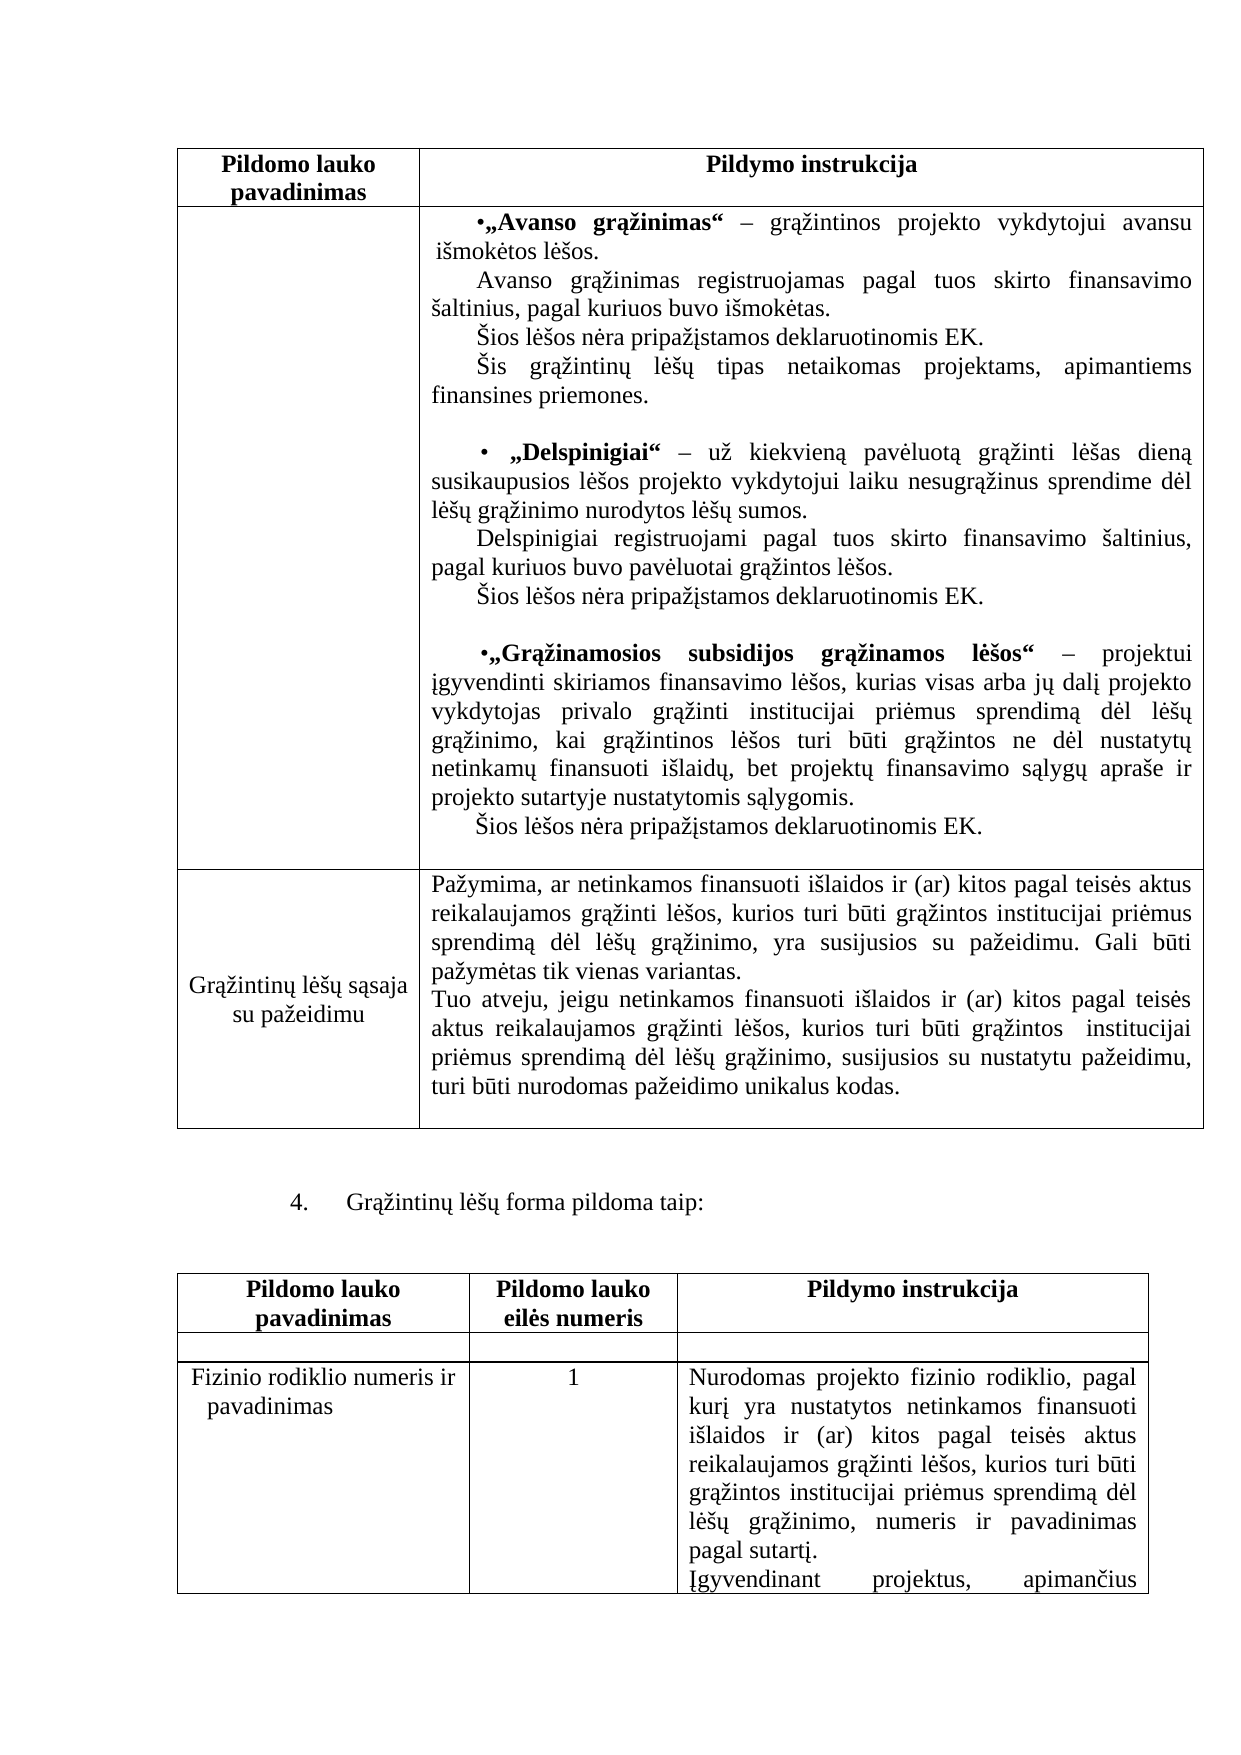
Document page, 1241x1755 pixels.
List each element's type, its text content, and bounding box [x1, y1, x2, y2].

table_header Pildomo lauko pavadinimas [178, 1274, 469, 1332]
table_header Pildomo lauko pavadinimas [178, 149, 419, 206]
table_cell Nurodomas projekto fizinio rodiklio, pagal kurį yra nustatytos netinkamos finansuoti išlaidos ir (ar) kitos pagal teisės aktus reikalaujamos grąžinti lėšos, kurios turi būti grąžintos institucijai priėmus sprendimą dėl lėšų grąžinimo, numeris ir pavadinimas pagal sutartį. Įgyvendinant projektus, apimančius [678, 1363, 1148, 1592]
text 4. Grąžintinų lėšų forma pildoma taip: [290, 1187, 1181, 1216]
table_cell [178, 207, 419, 868]
table_cell [470, 1333, 677, 1361]
table_header Pildomo lauko eilės numeris [470, 1274, 677, 1332]
table_cell Pažymima, ar netinkamos finansuoti išlaidos ir (ar) kitos pagal teisės aktus reikalaujamos grąžinti lėšos, kurios turi būti grąžintos institucijai priėmus sprendimą dėl lėšų grąžinimo, yra susijusios su pažeidimu. Gali būti pažymėtas tik vienas variantas. Tuo atveju, jeigu netinkamos finansuoti išlaidos ir (ar) kitos pagal teisės aktus reikalaujamos grąžinti lėšos, kurios turi būti grąžintos institucijai priėmus sprendimą dėl lėšų grąžinimo, susijusios su nustatytu pažeidimu, turi būti nurodomas pažeidimo unikalus kodas. [420, 870, 1203, 1128]
table_cell Fizinio rodiklio numeris ir pavadinimas [178, 1363, 469, 1592]
table_cell Grąžintinų lėšų sąsaja su pažeidimu [178, 870, 419, 1128]
table_cell Nurodomas grąžintinų lėšų tipas pagal pateiktą sąrašą. Vienoje formoje gali būti pažymėtas tik vienas tipas: • „Grąžinimas“ – pagal projekto fizinio rodiklio numerį išmokėtos ir kai įgyvendinamos techninės paramos priemonės, išskyrus atvejus, kai techninės paramos priemonės įgyvendinamos visuotinės dotacijos būdu, pripažintos deklaruotinomis EK projekto lėšos (toliau – išmokėtos projekto lėšos), kurias projekto vykdytojas turi grąžinti pagal sprendimą dėl lėšų grąžinimo, kuris priimamas vadovaujantis teisės aktais, nurodytais taisyklių 6 punkte, išskyrus avanso grąžinimą, panaikintas lėšas, grąžinamosios subsidijos grąžinamas lėšas ir grąžinimą dėl investicijų tęstinumo reikalavimų neįvykdymo. Grąžinimas registruojamas pagal visus sutartyje numatytus projekto finansavimo šaltinius, atsižvelgiant į sutartyje nustatytą projekto finansuojamąją dalį proporcingai sutartyje numatytiems projekto finansavimo šaltiniams. Pagrįstais atvejais, išskyrus atvejus, kai įgyvendinamos finansinės priemonės, lėšų grąžinimą galima registruoti ne pagal visus sutartyje numatytus projekto finansavimo šaltinius ir (arba) neatsižvelgiant į sutartyje nustatytą projekto finansuojamąją dalį, prieš tai gavus tvirtinančiosios institucijos pritarimą. Jei nustatytos netinkamos finansuoti išlaidos, kurios turi būti grąžintos institucijai priėmus sprendimą dėl lėšų grąžinimo, pagal grąžintinų lėšų tipą „Grąžinimas“ registruojamos ne pagal visus sutartyje numatytus projekto finansavimo šaltinius, grąžintinų lėšų formos 5 lauke „Pagrindimas“ nurodomas dokumentas, kuriame pateikiamas tvirtinančiosios institucijos pritarimas, įrašomas šio dokumento numeris (jei taikoma) ir data. Įgyvendinant finansines priemones grąžinimas registruojamas pagal visus projekto finansavimo šaltinius, nurodytus finansavimo sutartyje. Grąžintinos lėšos pripažįstamos deklaruotinomis EK, kai institucija priima sprendimą dėl lėšų grąžinimo, nelaukdama faktinio lėšų grąžinimo iš projekto vykdytojo. Tuo atveju, kai grąžintinos lėšos yra susijusios su nepripažintomis deklaruotinomis EK išlaidomis, kurios dėl tam tikrų aplinkybių nebus pripažintos deklaruotinomis, tokios grąžintinos lėšos nėra pripažįstamos deklaruotinomis EK. • „Panaikintos lėšos“ – išmokėtos projekto lėšos, kurias projekto vykdytojas turės grąžinti pagal institucijos sprendimą dėl lėšų grąžinimo, kuris priimamas vadovaujantis teisės aktais, nurodytais taisyklių 6 punkte: – dėl projekto sutarties keitimo, kuriuo mažinama projekto sutartyje nurodyta projektui skirtų finansavimo ir (ar) projekto vykdytojo, ir (ar) partnerio (-ių) nuosavų lėšų suma; – priėmus sprendimą nutraukti projekto sutartį; – EK nepritarus didelės apimties projektui arba patvirtinus didelės apimties projekto tinkamų deklaruoti EK išlaidų sumą, mažesnę už nurodytą didelės apimties projekto sutartyje. Panaikintos lėšos registruojamos: – pagal visus projekto sutartyje numatytus projekto finansavimo šaltinius, atsižvelgiant į sutartyje nustatytą skiriamų finansavimo iš ES struktūrinių fondų ir valstybės biudžeto lėšų finansuojamąją dalį proporcingai sutartyje numatytiems projekto finansavimo šaltiniams; – grąžintinų lėšų formos 5 lauke „Pagrindimas“ nurodant sprendimo priėmimo EK datą, numerį ir rašto, su kuriuo institucijoje gautas EK sprendimas, datą ir numerį, tikslinamas sumas pagal sprendimą, kai pagal 2013 m. gruodžio 17 d. Europos Parlamento ir Tarybos reglamento (ES) Nr. 1303/2013, kuriuo nustatomos Europos regioninės plėtros fondui, Europos socialiniam fondui, Sanglaudos fondui, Europos žemės ūkio fondui kaimo plėtrai ir Europos jūros reikalų ir žuvininkystės fondui bendros nuostatos ir Europos regioninės plėtros fondui, Europos socialiniam fondui, Sanglaudos fondui ir Europos jūros reikalų ir žuvininkystės fondui taikytinos bendrosios nuostatos ir panaikinamas Tarybos reglamentas (EB) Nr. 1083/2006 (OL 2013, L 347, p. 320), 102 straipsnio 4 dalį EK atsisako didelės apimties projektui (-ams) skirti finansavimą ar finansuoti dalį projekto. Šios lėšos pripažįstamos deklaruotinomis EK, kai priimamas sprendimas dėl lėšų grąžinimo nelaukiant faktinio lėšų grąžinimo iš projekto vykdytojo. • „Grąžinimas dėl investicijų tęstinumo reikalavimų neįvykdymo“ – išmokėtos projekto lėšos, kurias projekto vykdytojas privalo grąžinti, jei po projekto finansavimo pabaigos neįvykdomi investicijų tęstinumo reikalavimai, kaip nustatyta Reglamento (ES) Nr. 1303/2013 71 straipsnio 1 dalyje, pagal Projektų administravimo ir finansavimo taisyklių, patvirtintų Lietuvos Respublikos finansų ministro 2014 m. spalio 8 d. įsakymu Nr. 1K-316 „Dėl Projektų administravimo ir finansavimo taisyklių patvirtinimo“ (toliau – Projektų administravimo ir finansavimo taisyklės), 338 punktą. Grąžintinos lėšos registruojamos pagal visus sutartyje numatytus projekto finansavimo šaltinius, atsižvelgiant į sutartyje nustatytą skiriamų finansavimo iš ES struktūrinių fondų ir valstybės biudžeto lėšų finansuojamąją dalį proporcingai sutartyje numatytiems projekto finansavimo šaltiniams. Grąžintinos lėšos pripažįstamos deklaruotinomis EK, kai lėšos yra grąžintos. Šis grąžintinų lėšų tipas netaikomas įgyvendinant projektus, apimančius finansines priemones, ir iš Europos socialinio fondo bendrai finansuojamiems projektams. • „Pajamos“ – projekto vykdytojo grąžinamos gautos grynosios pajamos, nurodytos Projektų administravimo ir finansavimo taisyklių 445 ir 447 punktuose. Grynosios pajamos registruojamos pagal visus projekto sutartyje numatytus projekto finansavimo šaltinius, atsižvelgiant į sutartyje nustatytą skiriamų finansavimo iš ES struktūrinių fondų ir valstybės biudžeto lėšų finansuojamąją dalį proporcingai sutartyje numatytiems projekto finansavimo šaltiniams. Pagrįstais atvejais lėšų grąžinimą galima registruoti ne pagal visus sutartyje numatytus projekto finansavimo šaltinius ir (ar) neatsižvelgiant į sutartyje nustatytą projekto finansuojamąją dalį, prieš tai gavus tvirtinančiosios institucijos pritarimą. Registruojant šį grąžintinų lėšų tipą grąžintinų lėšų formos 5 lauke „Pagrindimas“ pateikiama nuoroda į Reglamento (ES) Nr. 1303/2013 61 straipsnį ir 65 straipsnio 8 dalį. Šios lėšos pripažįstamos deklaruotinomis EK priėmus sprendimą dėl lėšų grąžinimo, nelaukiant faktinio lėšų grąžinimo iš projekto vykdytojo. Šis grąžintinų lėšų tipas netaikomas: – projektams, kurių bendra vertė iki įvertinant pajamas neviršija 50 000 (penkiasdešimt tūkstančių) eurų; – projektams, kuriems taikoma valstybės pagalba; – techninės paramos priemonėms; – projektams, apimantiems finansines priemones; – apdovanojimams, taip pat grąžinamosioms subsidijoms, kai grąžinamos visos projekto vykdytojui išmokėtos lėšos; – projektams, kurių išlaidos finansuojamos taikant fiksuotąsias sumas, fiksuotuosius įkainius, ir bendrojo veiksmų plano projektams, jeigu juos nustatant buvo atsižvelgta į numatomas gauti grynąsias pajamas. Tipas „Pajamos“ mažina tik tinkamų deklaruoti išlaidų sumą (nemažina tinkamų finansuoti lėšų), todėl, kai dėl pajamų perskaičiavimo mažėja skiriamų finansavimo lėšų ir paaiškėja, kad jų sumokėta jau per daug, institucijos turi registruoti grąžintinas lėšas, taikydamos grąžintinų lėšų tipą „Grąžinimas“ ir pagrindimo dokumente nurodydamos „Dėl galimybės pakeisti projekto sutartį“. •„Palūkanos, pervedamos iždui“: – palūkanos, kurios yra susikaupusios projekto vykdytojo projektui skirtoms finansavimo lėšoms atidarytoje atskiroje kredito įstaigos sąskaitoje nuo šioje sąskaitoje laikomų lėšų, gautų pagal sąskaitų apmokėjimo būdą, ir (ar) nuo gauto avanso ir kurios, vadovaujantis Projektų administravimo ir finansavimo taisyklių 253 punktu, turi būti pervedamos į Lietuvos Respublikos valstybės iždo (toliau – valstybės iždas) sąskaitą; – palūkanos, pervedamos į valstybės iždo sąskaitą, kai vadovaujantis Finansinės paramos ir bendrojo finansavimo lėšų grąžinimo į Lietuvos Respublikos valstybės biudžetą taisyklių, patvirtintų Lietuvos Respublikos Vyriausybės 2005 m. gegužės 30 d. nutarimu Nr. 590 „Dėl Finansinės paramos ir bendrojo finansavimo lėšų grąžinimo į Lietuvos Respublikos valstybės biudžetą taisyklių patvirtinimo“ (toliau – Finansinės paramos grąžinimo į valstybės biudžetą taisyklės), nuostatomis yra priimtas sprendimas grąžintiną sumą grąžinti dalimis mokant palūkanas; – palūkanos, pervedamos į valstybės iždo sąskaitą, kai teikiama neteisėta ar netinkamai taikoma valstybės pagalba. Palūkanos, mokamos, kai teikiama neteisėta ar netinkamai taikoma valstybės pagalba, apskaičiuojamos Finansinės paramos grąžinimo į valstybės biudžetą taisyklėse nustatyta tvarka. Palūkanos, pervedamos valstybės iždui, registruojamos: – išskaidant jas pagal ES struktūrinių fondų ir (ar) valstybės biudžeto lėšų šaltinius, nuo kurių buvo sukauptos; – grąžintinų lėšų formos 5 lauke „Pagrindimas“ nurodant šių grąžintinų lėšų rūšis (pvz., palūkanos, susikaupusios kredito įstaigos sąskaitoje, palūkanos, kai teikiama neteisėta ar netinkamai taikoma valstybės pagalba, ir kt.). Taikant šį tipą, grąžintinos lėšos projekto vykdytojo turi būti pervestos į sprendime dėl lėšų grąžinimo nurodytą kredito įstaigos sąskaitą. Šios lėšos nėra pripažįstamos deklaruotinomis EK. Šis grąžintinų lėšų tipas netaikomas administruojant projektus, apimančius finansines priemones. •„Palūkanos“ – lėšos, kurios yra susikaupusios projekto vykdytojo projektui skirtoms finansavimo lėšoms atidarytoje atskiroje kredito įstaigos sąskaitoje nuo šioje sąskaitoje laikomų lėšų, gautų pagal sąskaitų apmokėjimo būdą, ir (ar) nuo gauto avanso ir kurios, vadovaujantis Projektų administravimo ir finansavimo taisyklių 253 punktu, naudojamos projekto vykdytojo galutiniame mokėjimo prašyme nurodytoms išlaidoms apmokėti vietoj valstybės biudžeto lėšų, skirtų projektui bendrai finansuoti, dalies. Palūkanos registruojamos grąžintinų lėšų formos: – 4 lauke „Lietuvos Respublikos valstybės biudžeto lėšos (finansavimo šaltinio kodas)“ nurodant bendrą sumą, susikaupusią nuo ES struktūrinių fondų ir valstybės biudžeto lėšų; – 5 lauke „Pagrindimas“ nurodant 4 lauke „Lietuvos Respublikos valstybės biudžeto lėšos (finansavimo šaltinio kodas)“ įregistruotos bendros sumos išskaidymą pagal finansavimo iš ES struktūrinių fondų ir (ar) valstybės biudžeto lėšų, nuo kurių ši palūkanų suma buvo sukaupta, šaltinius. Taikant šį tipą, grąžintinos lėšos išskaičiuojamos iš sumos, mokėtinos pagal projekto vykdytojo pateiktą mokėjimo prašymą. Šios lėšos atskirai nėra pripažįstamos deklaruotinomis EK (pripažįstama bendra galutiniame mokėjimo prašyme deklaruojamų išlaidų suma). Šis grąžintinų lėšų tipas netaikomas projektams, apimantiems finansines priemones. •„Avanso grąžinimas“ – grąžintinos projekto vykdytojui avansu išmokėtos lėšos. Avanso grąžinimas registruojamas pagal tuos skirto finansavimo šaltinius, pagal kuriuos buvo išmokėtas. Šios lėšos nėra pripažįstamos deklaruotinomis EK. Šis grąžintinų lėšų tipas netaikomas projektams, apimantiems finansines priemones. • „Delspinigiai“ – už kiekvieną pavėluotą grąžinti lėšas dieną susikaupusios lėšos projekto vykdytojui laiku nesugrąžinus sprendime dėl lėšų grąžinimo nurodytos lėšų sumos. Delspinigiai registruojami pagal tuos skirto finansavimo šaltinius, pagal kuriuos buvo pavėluotai grąžintos lėšos. Šios lėšos nėra pripažįstamos deklaruotinomis EK. •„Grąžinamosios subsidijos grąžinamos lėšos“ – projektui įgyvendinti skiriamos finansavimo lėšos, kurias visas arba jų dalį projekto vykdytojas privalo grąžinti institucijai priėmus sprendimą dėl lėšų grąžinimo, kai grąžintinos lėšos turi būti grąžintos ne dėl nustatytų netinkamų finansuoti išlaidų, bet projektų finansavimo sąlygų apraše ir projekto sutartyje nustatytomis sąlygomis. Šios lėšos nėra pripažįstamos deklaruotinomis EK. [420, 207, 1203, 868]
table_cell [678, 1333, 1148, 1361]
table_cell [178, 1333, 469, 1361]
table_header Pildymo instrukcija [420, 149, 1203, 206]
table_cell 1 [470, 1363, 677, 1592]
table_header Pildymo instrukcija [678, 1274, 1148, 1332]
